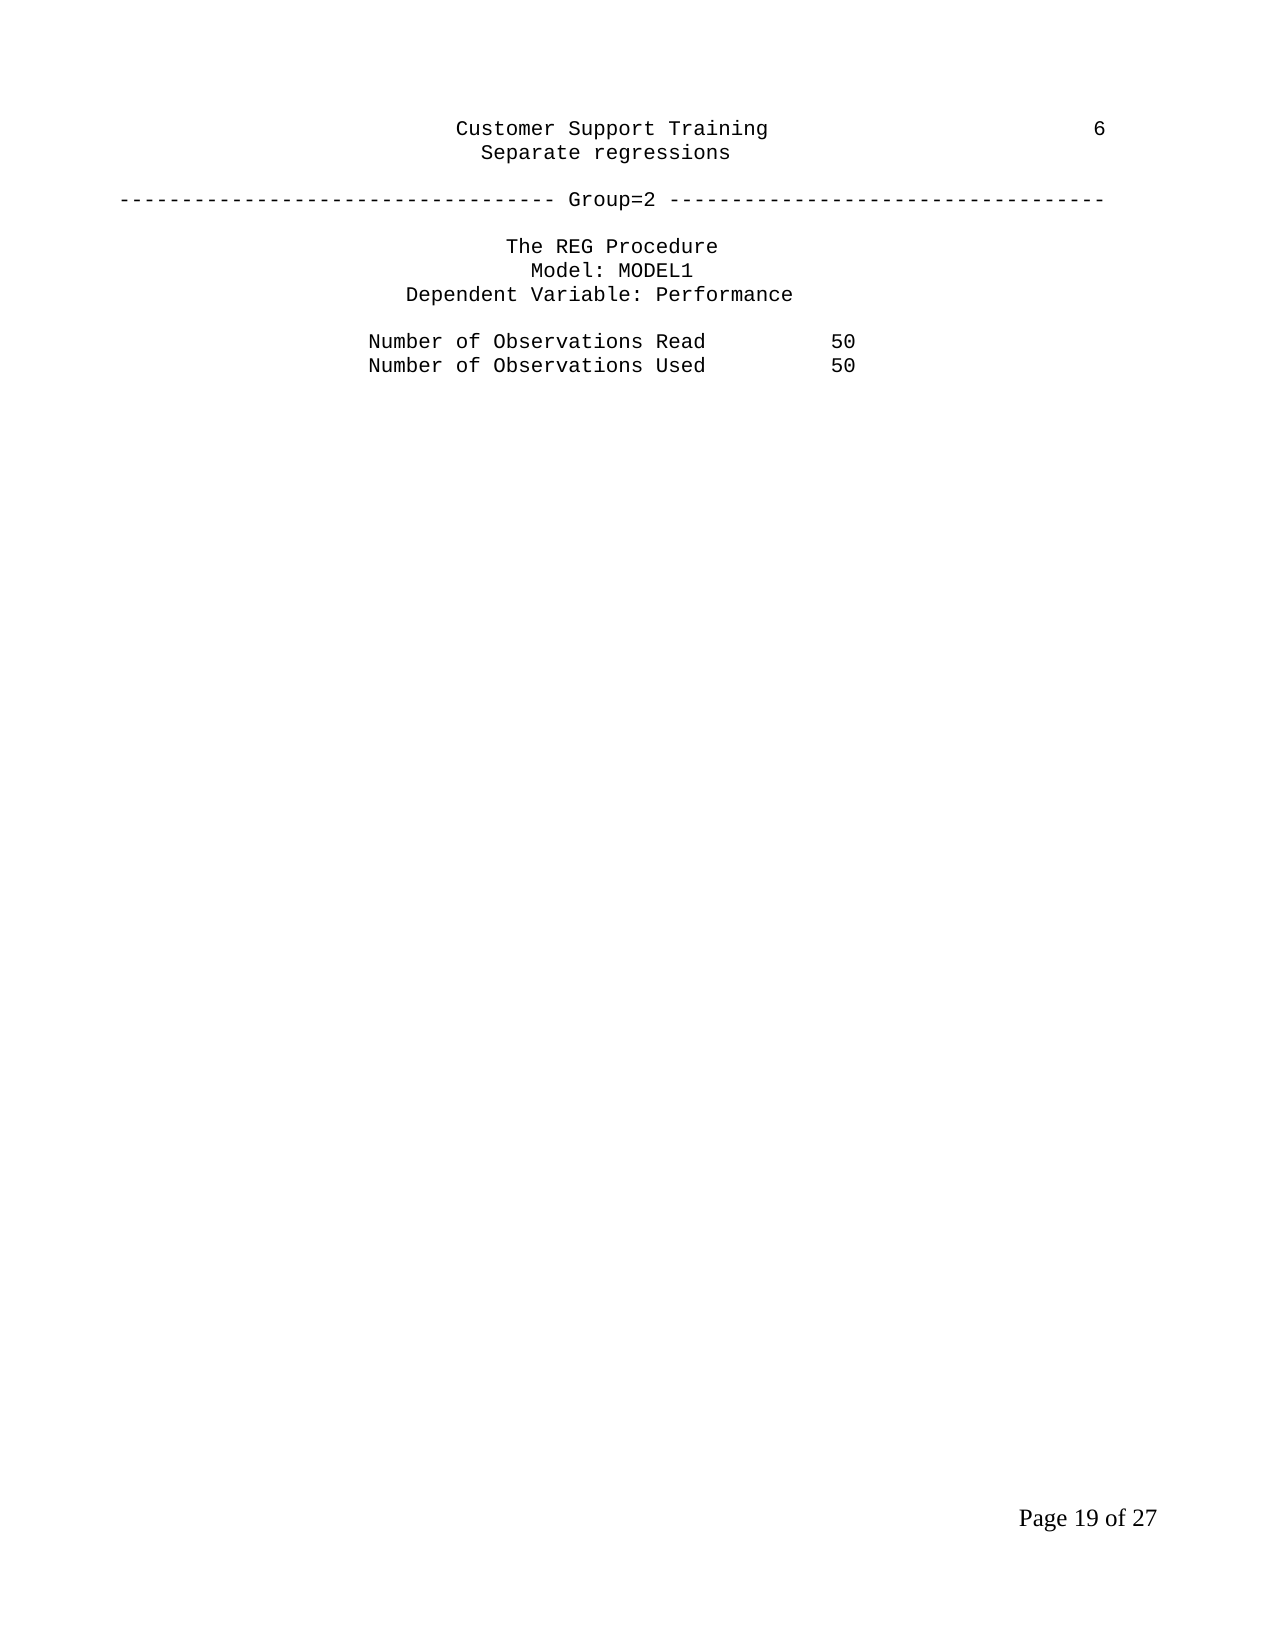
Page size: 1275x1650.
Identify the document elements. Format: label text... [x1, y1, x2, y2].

text ----------------------------------- Group=2 ----------------------------------- [118, 189, 1160, 213]
text Number of Observations Read 50 [118, 331, 1160, 354]
text Number of Observations Used 50 [118, 354, 1160, 378]
text Dependent Variable: Performance [118, 284, 1160, 307]
text Customer Support Training 6 [118, 118, 1160, 142]
text The REG Procedure [118, 236, 1160, 260]
text Model: MODEL1 [118, 260, 1160, 284]
text Separate regressions [118, 142, 1160, 165]
